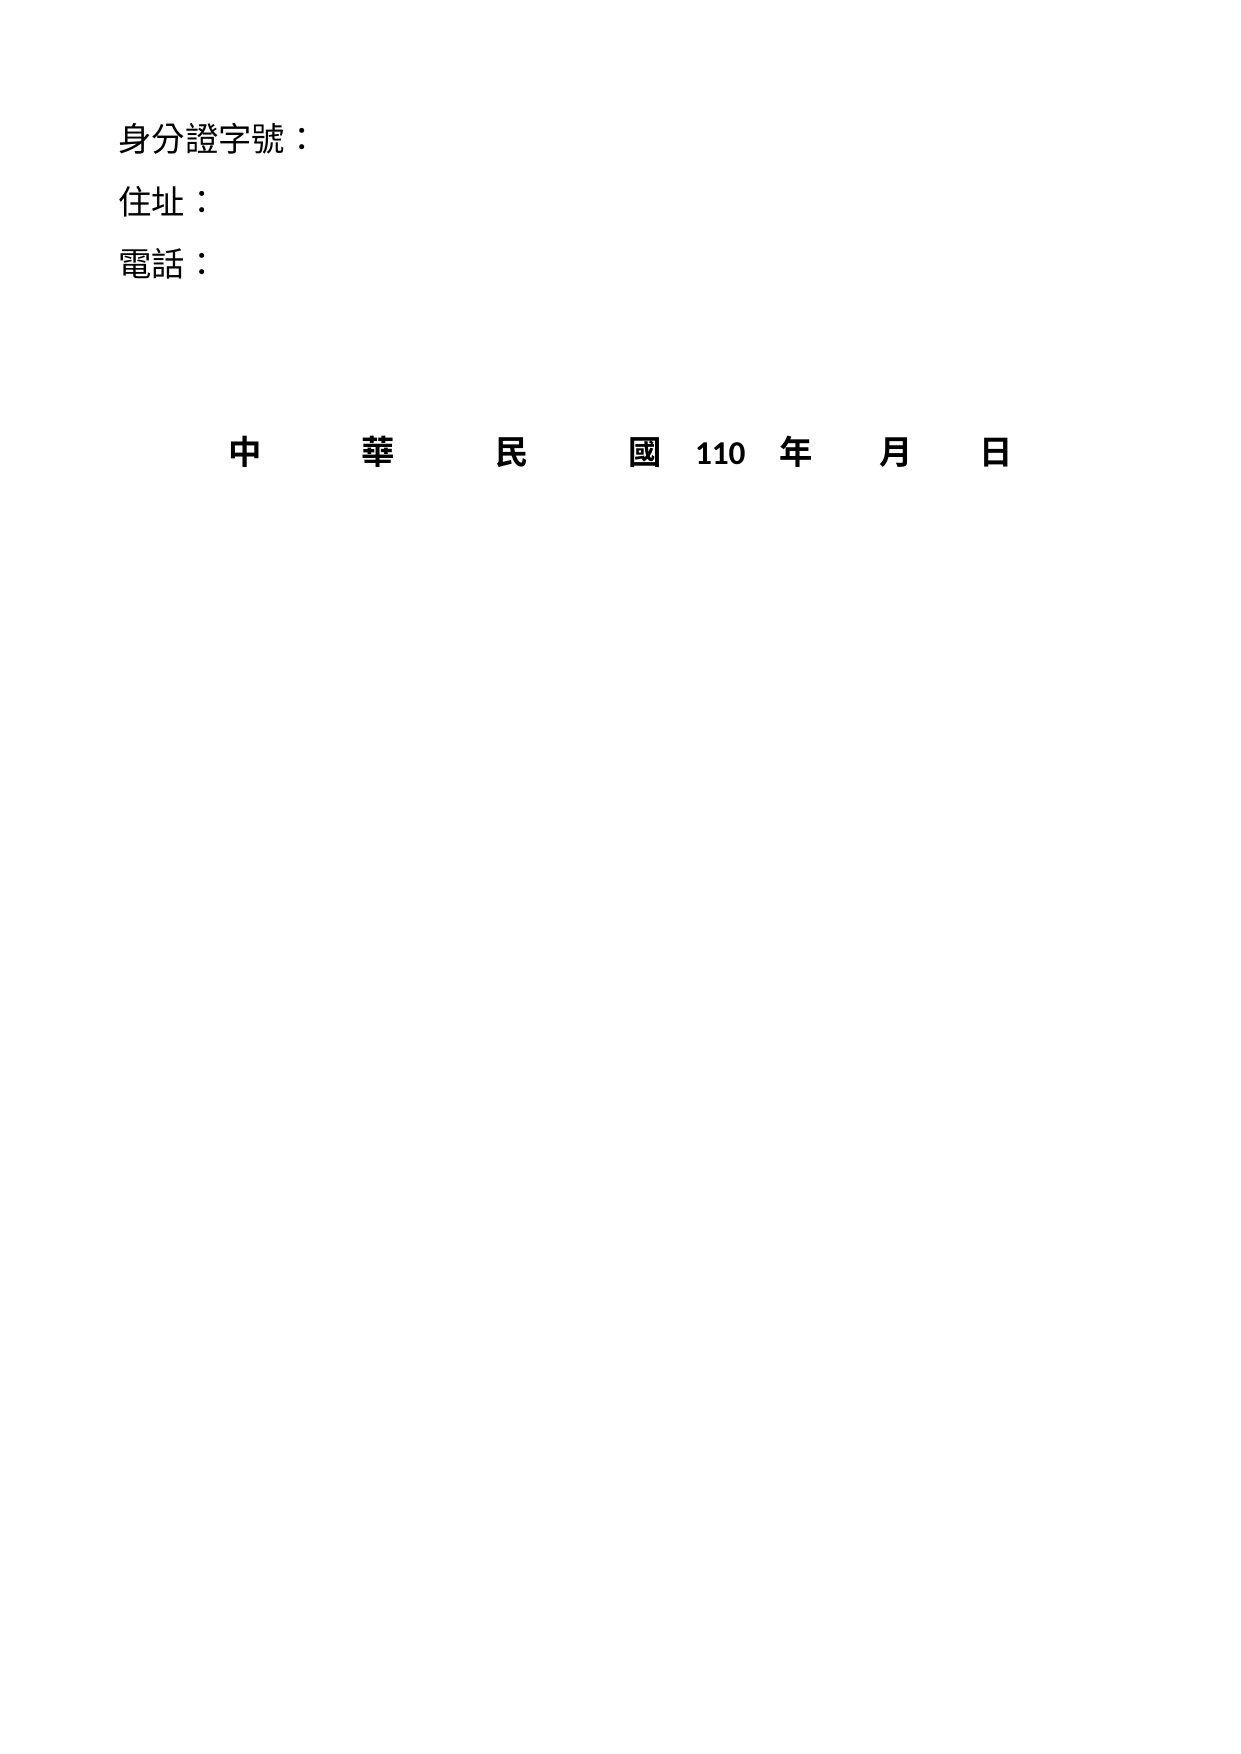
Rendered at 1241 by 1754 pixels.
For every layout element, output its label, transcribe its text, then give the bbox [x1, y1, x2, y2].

text 住址： [118, 158, 1122, 221]
text 電話： [118, 221, 1122, 283]
text 身分證字號： [118, 96, 1122, 158]
text 中 華 民 國 110 年 月 日 [118, 408, 1122, 471]
